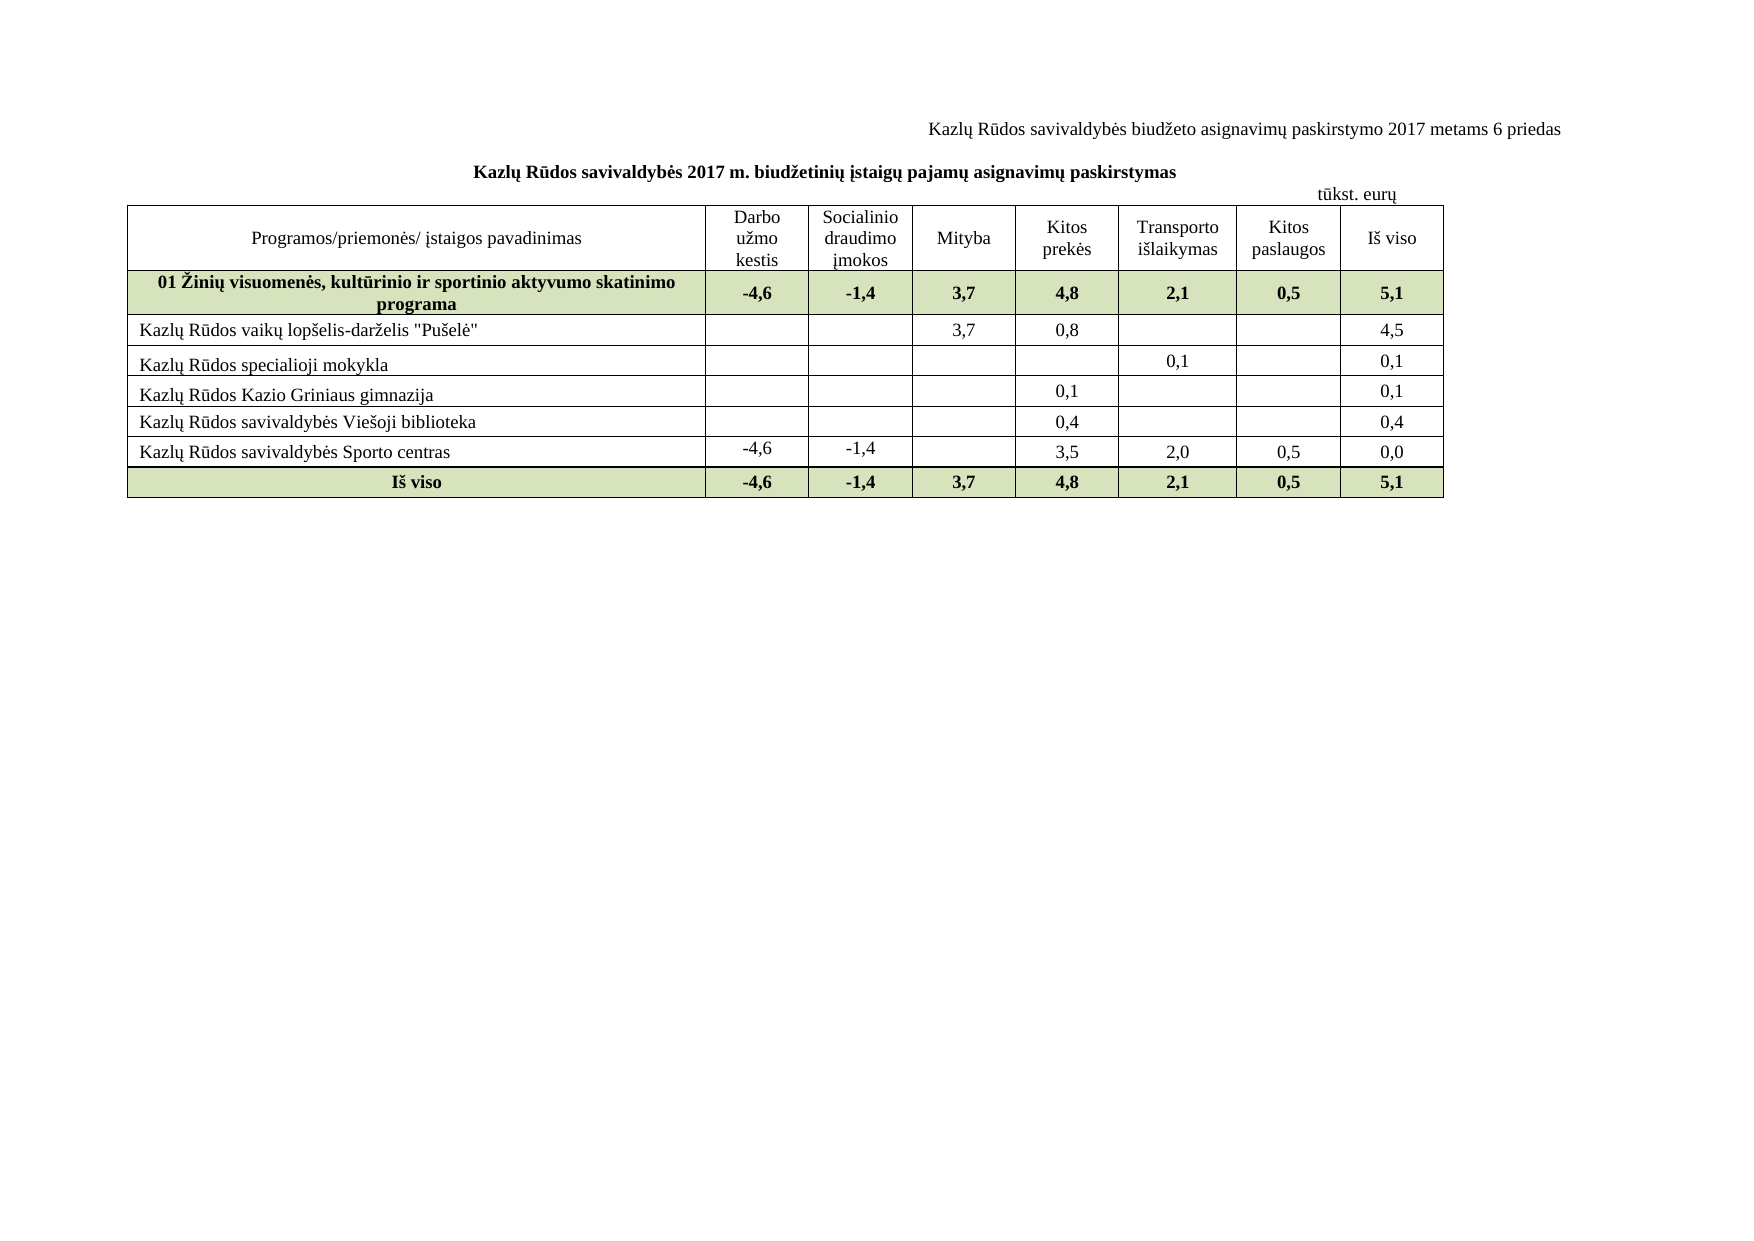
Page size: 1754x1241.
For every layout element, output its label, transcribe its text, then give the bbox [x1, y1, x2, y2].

table_cell 0,0 [1341, 437, 1443, 466]
table_header Transporto išlaikymas [1119, 206, 1236, 270]
table_cell [1119, 315, 1236, 345]
table_cell [1237, 376, 1340, 406]
table_cell Kazlų Rūdos vaikų lopšelis-darželis "Pušelė" [128, 315, 705, 345]
table_cell 5,1 [1341, 468, 1443, 497]
table_cell [706, 407, 808, 436]
table_cell [1237, 407, 1340, 436]
table_header Kitos paslaugos [1237, 206, 1340, 270]
text tūkst. eurų [118, 183, 1636, 204]
table_cell Kazlų Rūdos specialioji mokykla [128, 346, 705, 375]
table_cell [809, 346, 912, 375]
table_cell [1237, 315, 1340, 345]
table_cell 0,1 [1341, 346, 1443, 375]
table_cell -1,4 [809, 271, 912, 314]
table_cell Iš viso [128, 468, 705, 497]
table_cell Kazlų Rūdos Kazio Griniaus gimnazija [128, 376, 705, 406]
table_cell [809, 407, 912, 436]
text Kazlų Rūdos savivaldybės biudžeto asignavimų paskirstymo 2017 metams 6 priedas [928, 118, 1636, 140]
table_cell [809, 315, 912, 345]
text Kazlų Rūdos savivaldybės 2017 m. biudžetinių įstaigų pajamų asignavimų paskirstymas [118, 161, 1636, 183]
table_cell 3,5 [1016, 437, 1118, 466]
table_cell 0,8 [1016, 315, 1118, 345]
table_cell 5,1 [1341, 271, 1443, 314]
table_header Programos/priemonės/ įstaigos pavadinimas [128, 206, 705, 270]
table_header Mityba [913, 206, 1015, 270]
table_cell [706, 376, 808, 406]
table_cell [1119, 376, 1236, 406]
table_cell [1237, 346, 1340, 375]
table_cell 2,0 [1119, 437, 1236, 466]
table_cell [706, 346, 808, 375]
table_cell -4,6 [706, 468, 808, 497]
table_cell 2,1 [1119, 271, 1236, 314]
table_cell 3,7 [913, 271, 1015, 314]
table_cell [913, 346, 1015, 375]
table_cell [1119, 407, 1236, 436]
table_cell Kazlų Rūdos savivaldybės Sporto centras [128, 437, 705, 466]
table_cell 0,5 [1237, 468, 1340, 497]
table_header Darbo užmo kestis [706, 206, 808, 270]
table_cell [706, 315, 808, 345]
table_cell 0,5 [1237, 437, 1340, 466]
table_cell 2,1 [1119, 468, 1236, 497]
table_cell [913, 437, 1015, 466]
table_cell 0,4 [1341, 407, 1443, 436]
table_cell 0,1 [1341, 376, 1443, 406]
table_cell 0,1 [1119, 346, 1236, 375]
table_cell 4,8 [1016, 468, 1118, 497]
table_cell -4,6 [706, 271, 808, 314]
table_cell 0,5 [1237, 271, 1340, 314]
table_cell [913, 376, 1015, 406]
table_cell [1016, 346, 1118, 375]
table_cell 4,5 [1341, 315, 1443, 345]
table_cell 4,8 [1016, 271, 1118, 314]
table_cell 0,1 [1016, 376, 1118, 406]
table_cell [913, 407, 1015, 436]
table_header Iš viso [1341, 206, 1443, 270]
table_cell -1,4 [809, 468, 912, 497]
table_cell 3,7 [913, 315, 1015, 345]
table_header Kitos prekės [1016, 206, 1118, 270]
table_cell -4,6 [706, 437, 808, 466]
table_cell -1,4 [809, 437, 912, 466]
table_cell [809, 376, 912, 406]
table_cell 0,4 [1016, 407, 1118, 436]
table_header Socialinio draudimo įmokos [809, 206, 912, 270]
table_cell 3,7 [913, 468, 1015, 497]
table_cell 01 Žinių visuomenės, kultūrinio ir sportinio aktyvumo skatinimo programa [128, 271, 705, 314]
table_cell Kazlų Rūdos savivaldybės Viešoji biblioteka [128, 407, 705, 436]
